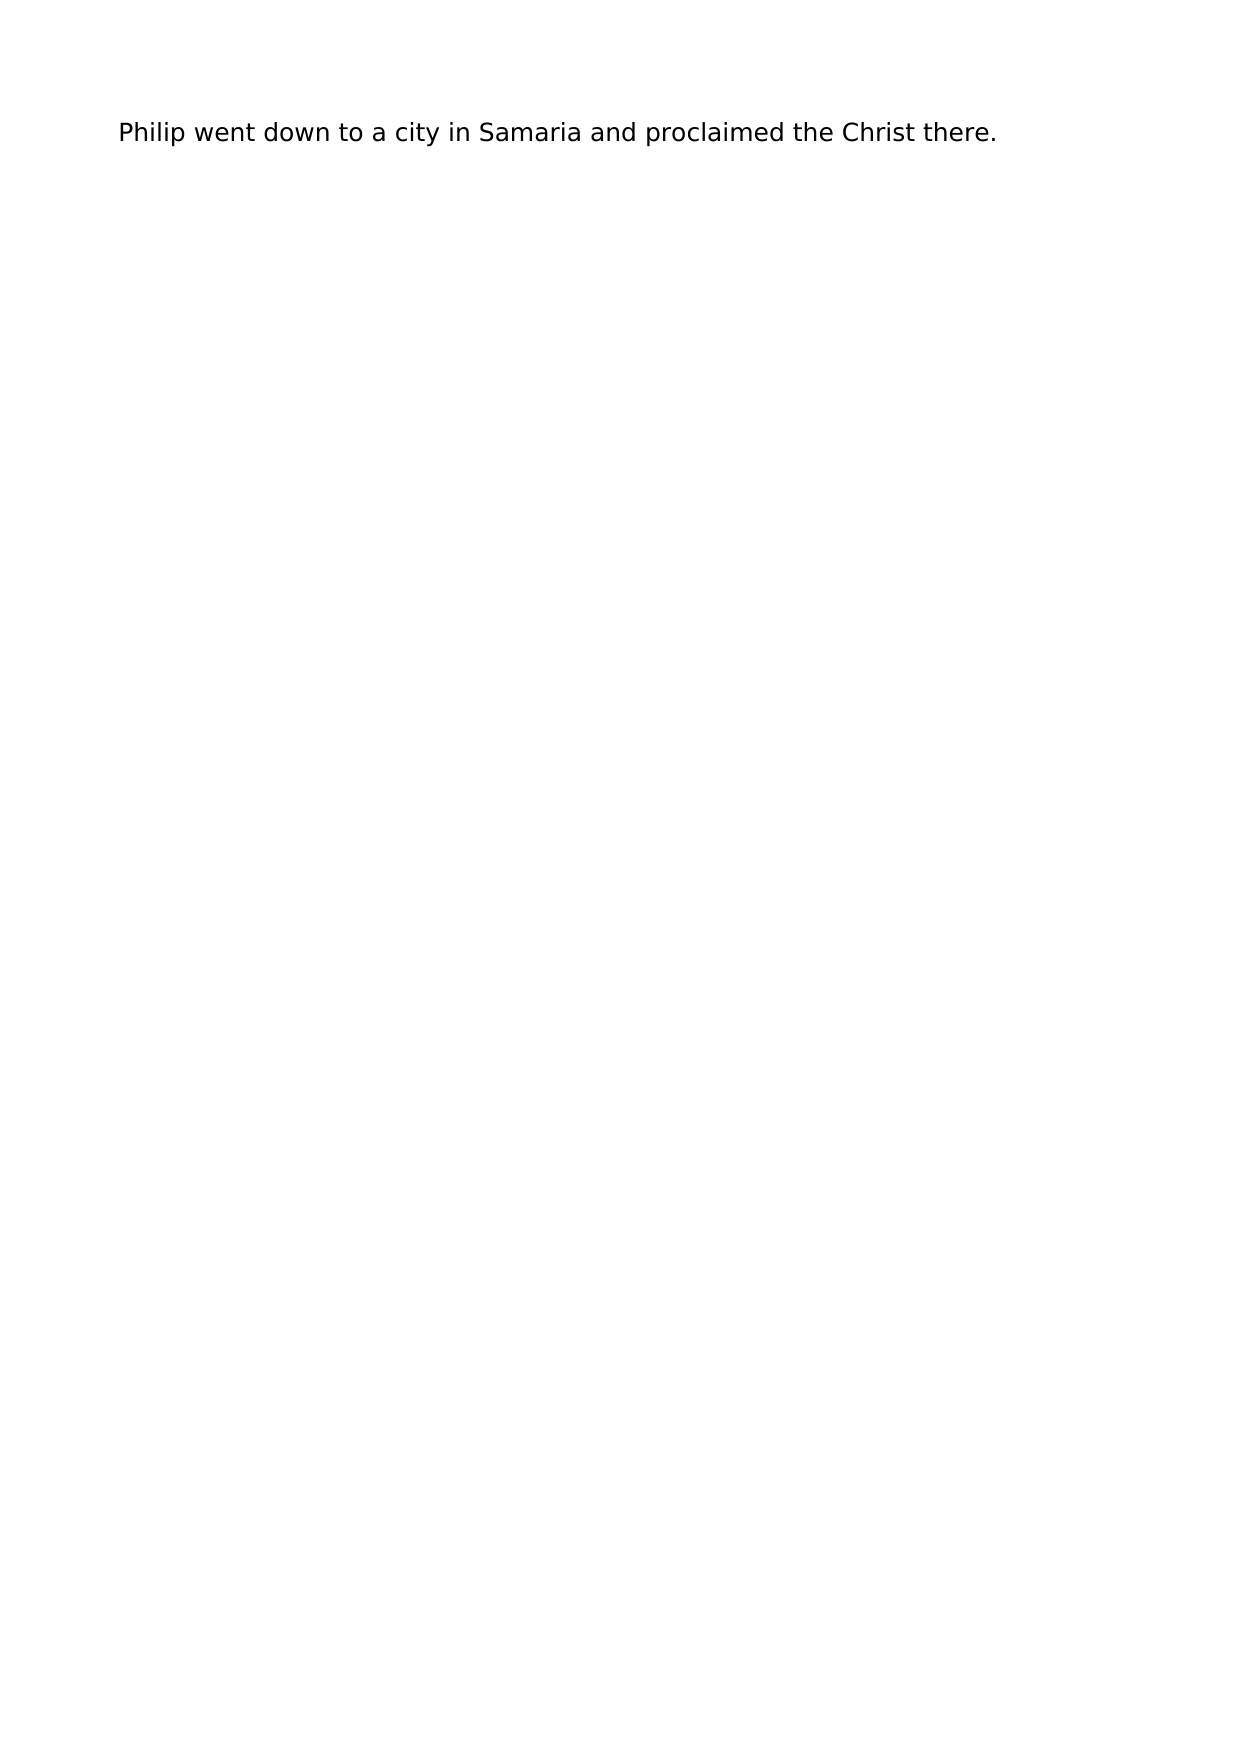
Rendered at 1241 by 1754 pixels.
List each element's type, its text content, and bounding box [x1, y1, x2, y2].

text Philip went down to a city in Samaria and proclaimed the Christ there. [118, 118, 1122, 147]
